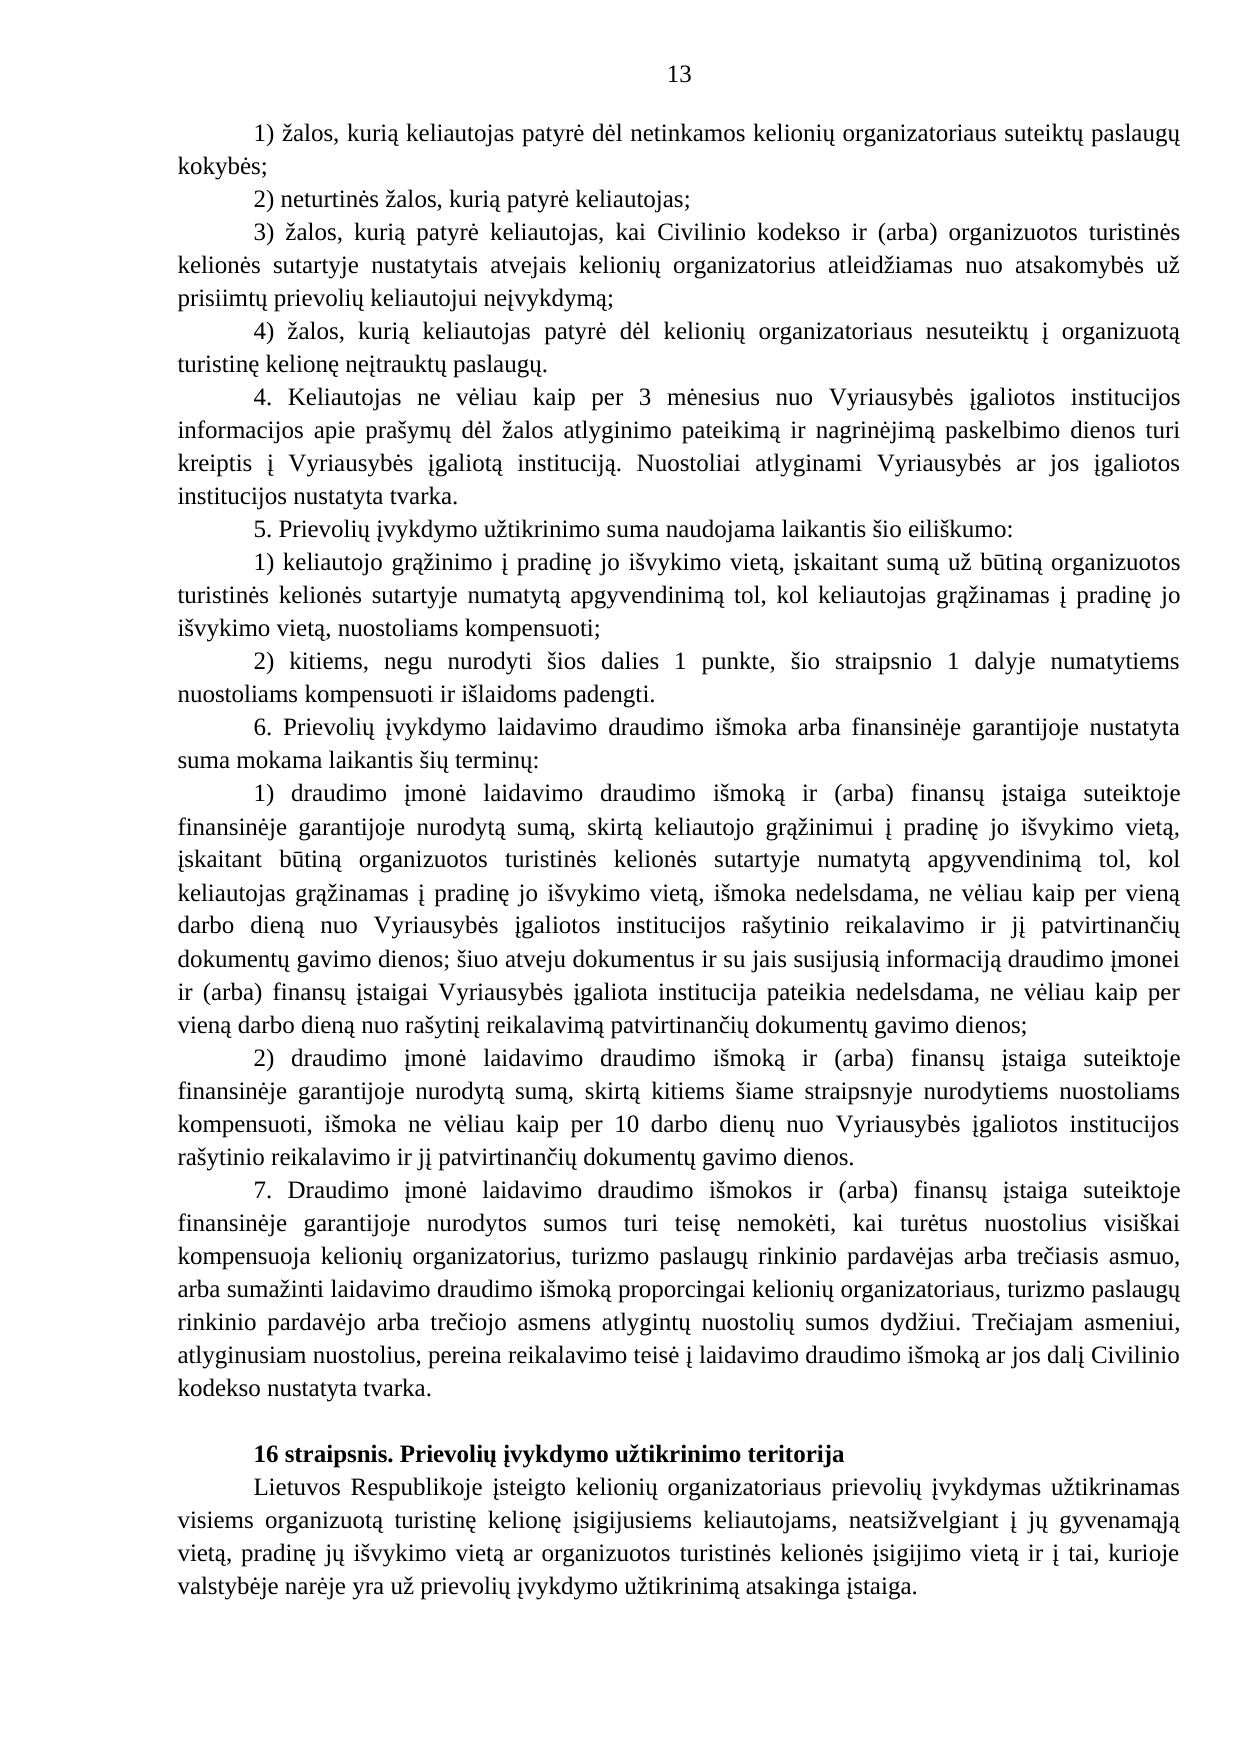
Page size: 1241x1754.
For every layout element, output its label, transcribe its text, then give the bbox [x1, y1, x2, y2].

text 4. Keliautojas ne vėliau kaip per 3 mėnesius nuo Vyriausybės įgaliotos institucijos informacijos apie prašymų dėl žalos atlyginimo pateikimą ir nagrinėjimą paskelbimo dienos turi kreiptis į Vyriausybės įgaliotą instituciją. Nuostoliai atlyginami Vyriausybės ar jos įgaliotos institucijos nustatyta tvarka. [177, 382, 1181, 510]
text 5. Prievolių įvykdymo užtikrinimo suma naudojama laikantis šio eiliškumo: [177, 514, 1181, 543]
text Lietuvos Respublikoje įsteigto kelionių organizatoriaus prievolių įvykdymas užtikrinamas visiems organizuotą turistinę kelionę įsigijusiems keliautojams, neatsižvelgiant į jų gyvenamąją vietą, pradinę jų išvykimo vietą ar organizuotos turistinės kelionės įsigijimo vietą ir į tai, kurioje valstybėje narėje yra už prievolių įvykdymo užtikrinimą atsakinga įstaiga. [177, 1472, 1181, 1600]
text 16 straipsnis. Prievolių įvykdymo užtikrinimo teritorija [177, 1439, 1181, 1468]
text 6. Prievolių įvykdymo laidavimo draudimo išmoka arba finansinėje garantijoje nustatyta suma mokama laikantis šių terminų: [177, 712, 1181, 774]
text 7. Draudimo įmonė laidavimo draudimo išmokos ir (arba) finansų įstaiga suteiktoje finansinėje garantijoje nurodytos sumos turi teisę nemokėti, kai turėtus nuostolius visiškai kompensuoja kelionių organizatorius, turizmo paslaugų rinkinio pardavėjas arba trečiasis asmuo, arba sumažinti laidavimo draudimo išmoką proporcingai kelionių organizatoriaus, turizmo paslaugų rinkinio pardavėjo arba trečiojo asmens atlygintų nuostolių sumos dydžiui. Trečiajam asmeniui, atlyginusiam nuostolius, pereina reikalavimo teisė į laidavimo draudimo išmoką ar jos dalį Civilinio kodekso nustatyta tvarka. [177, 1175, 1181, 1402]
text 4) žalos, kurią keliautojas patyrė dėl kelionių organizatoriaus nesuteiktų į organizuotą turistinę kelionę neįtrauktų paslaugų. [177, 316, 1181, 378]
text 2) neturtinės žalos, kurią patyrė keliautojas; [177, 184, 1181, 213]
text 3) žalos, kurią patyrė keliautojas, kai Civilinio kodekso ir (arba) organizuotos turistinės kelionės sutartyje nustatytais atvejais kelionių organizatorius atleidžiamas nuo atsakomybės už prisiimtų prievolių keliautojui neįvykdymą; [177, 217, 1181, 312]
text 1) žalos, kurią keliautojas patyrė dėl netinkamos kelionių organizatoriaus suteiktų paslaugų kokybės; [177, 118, 1181, 180]
text 2) kitiems, negu nurodyti šios dalies 1 punkte, šio straipsnio 1 dalyje numatytiems nuostoliams kompensuoti ir išlaidoms padengti. [177, 646, 1181, 708]
text 1) draudimo įmonė laidavimo draudimo išmoką ir (arba) finansų įstaiga suteiktoje finansinėje garantijoje nurodytą sumą, skirtą keliautojo grąžinimui į pradinę jo išvykimo vietą, įskaitant būtiną organizuotos turistinės kelionės sutartyje numatytą apgyvendinimą tol, kol keliautojas grąžinamas į pradinę jo išvykimo vietą, išmoka nedelsdama, ne vėliau kaip per vieną darbo dieną nuo Vyriausybės įgaliotos institucijos rašytinio reikalavimo ir jį patvirtinančių dokumentų gavimo dienos; šiuo atveju dokumentus ir su jais susijusią informaciją draudimo įmonei ir (arba) finansų įstaigai Vyriausybės įgaliota institucija pateikia nedelsdama, ne vėliau kaip per vieną darbo dieną nuo rašytinį reikalavimą patvirtinančių dokumentų gavimo dienos; [177, 778, 1181, 1038]
text 1) keliautojo grąžinimo į pradinę jo išvykimo vietą, įskaitant sumą už būtiną organizuotos turistinės kelionės sutartyje numatytą apgyvendinimą tol, kol keliautojas grąžinamas į pradinę jo išvykimo vietą, nuostoliams kompensuoti; [177, 547, 1181, 642]
text 2) draudimo įmonė laidavimo draudimo išmoką ir (arba) finansų įstaiga suteiktoje finansinėje garantijoje nurodytą sumą, skirtą kitiems šiame straipsnyje nurodytiems nuostoliams kompensuoti, išmoka ne vėliau kaip per 10 darbo dienų nuo Vyriausybės įgaliotos institucijos rašytinio reikalavimo ir jį patvirtinančių dokumentų gavimo dienos. [177, 1043, 1181, 1171]
